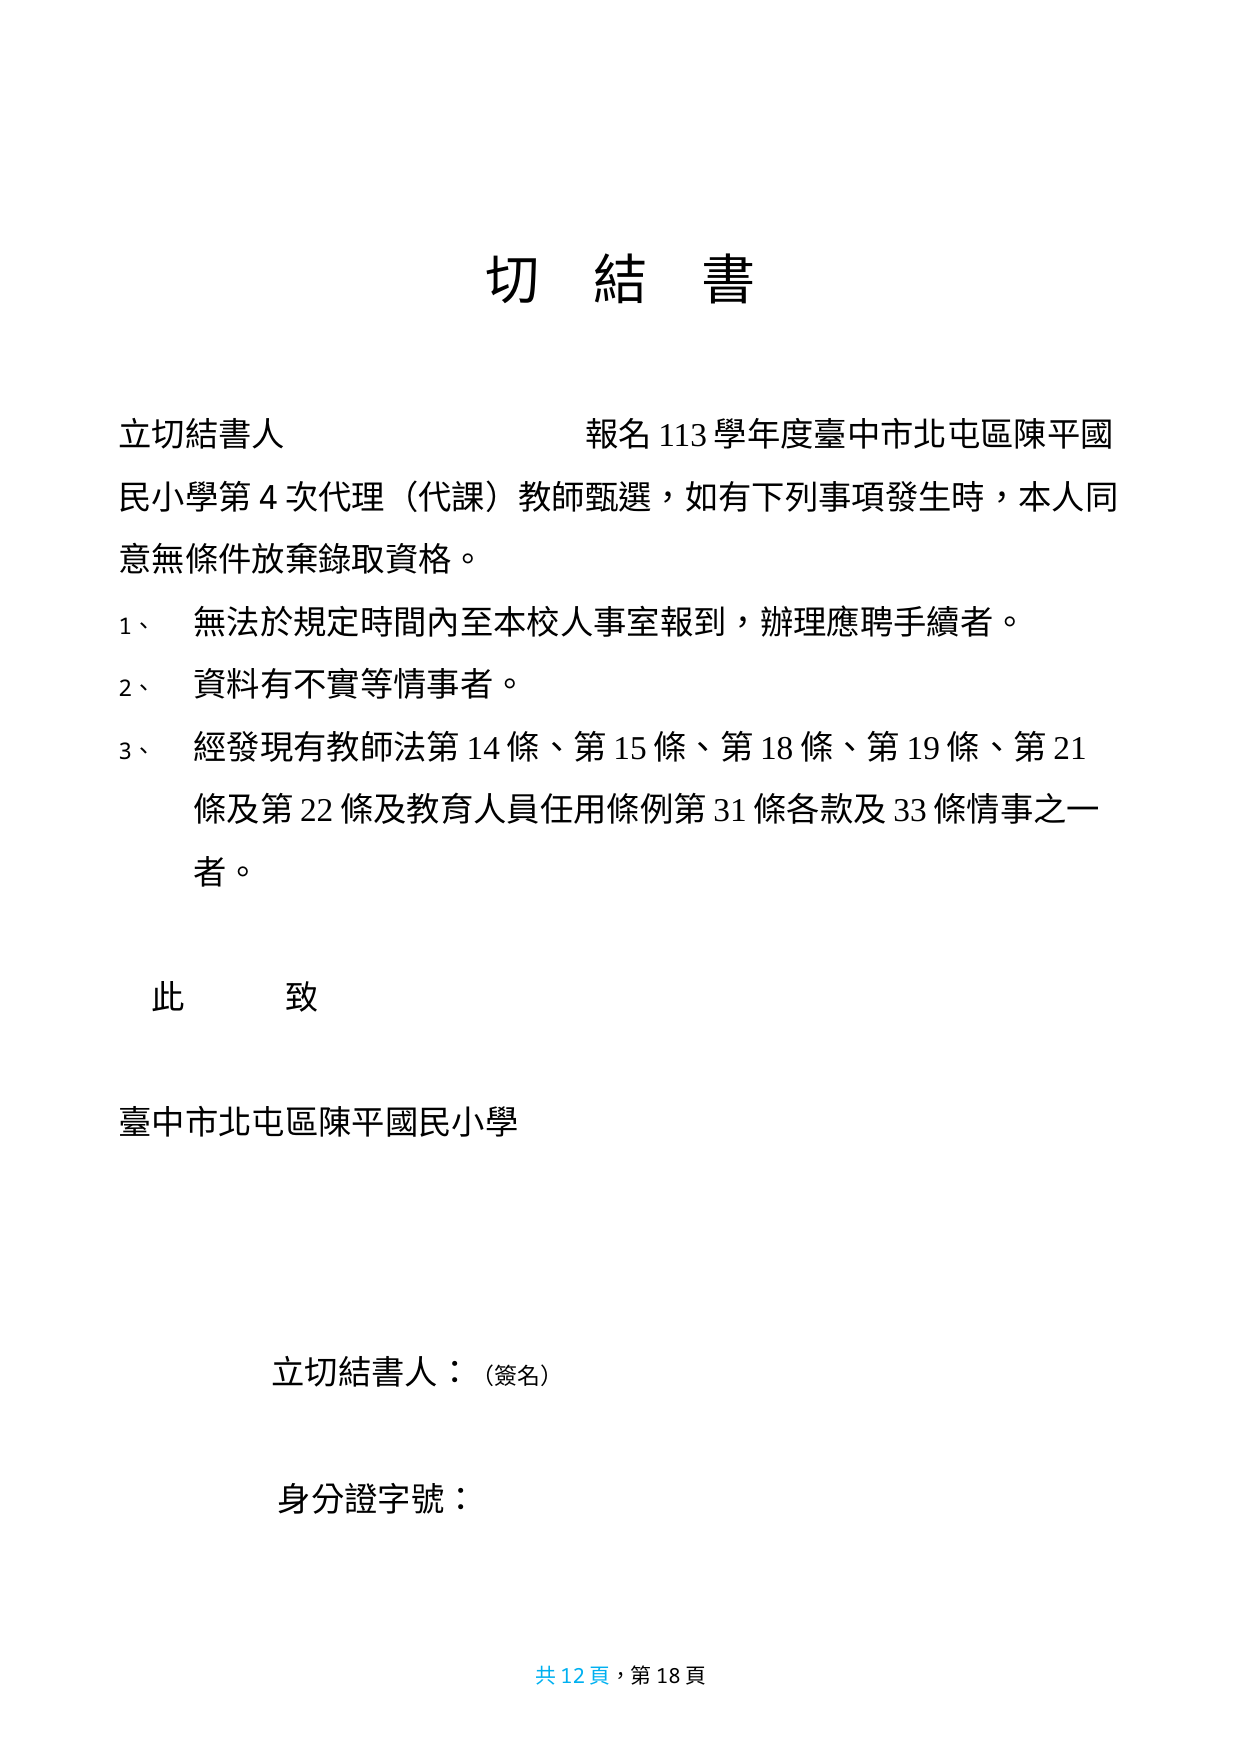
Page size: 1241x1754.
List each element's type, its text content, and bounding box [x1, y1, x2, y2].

text 立切結書人：（簽名） [118, 1328, 1122, 1391]
text 身分證字號： [118, 1453, 1122, 1516]
text 立切結書人 報名113學年度臺中市北屯區陳平國民小學第4次代理（代課）教師甄選，如有下列事項發生時，本人同意無條件放棄錄取資格。 [118, 391, 1122, 578]
text 此 致 [118, 953, 1122, 1016]
list 經發現有教師法第14條、第15條、第18條、第19條、第21條及第22條及教育人員任用條例第31條各款及33條情事之一者。 [118, 703, 1122, 891]
list 無法於規定時間內至本校人事室報到，辦理應聘手續者。 [118, 578, 1122, 641]
list 資料有不實等情事者。 [118, 641, 1122, 703]
text 切 結 書 [118, 203, 1122, 328]
text 臺中市北屯區陳平國民小學 [118, 1078, 1122, 1141]
